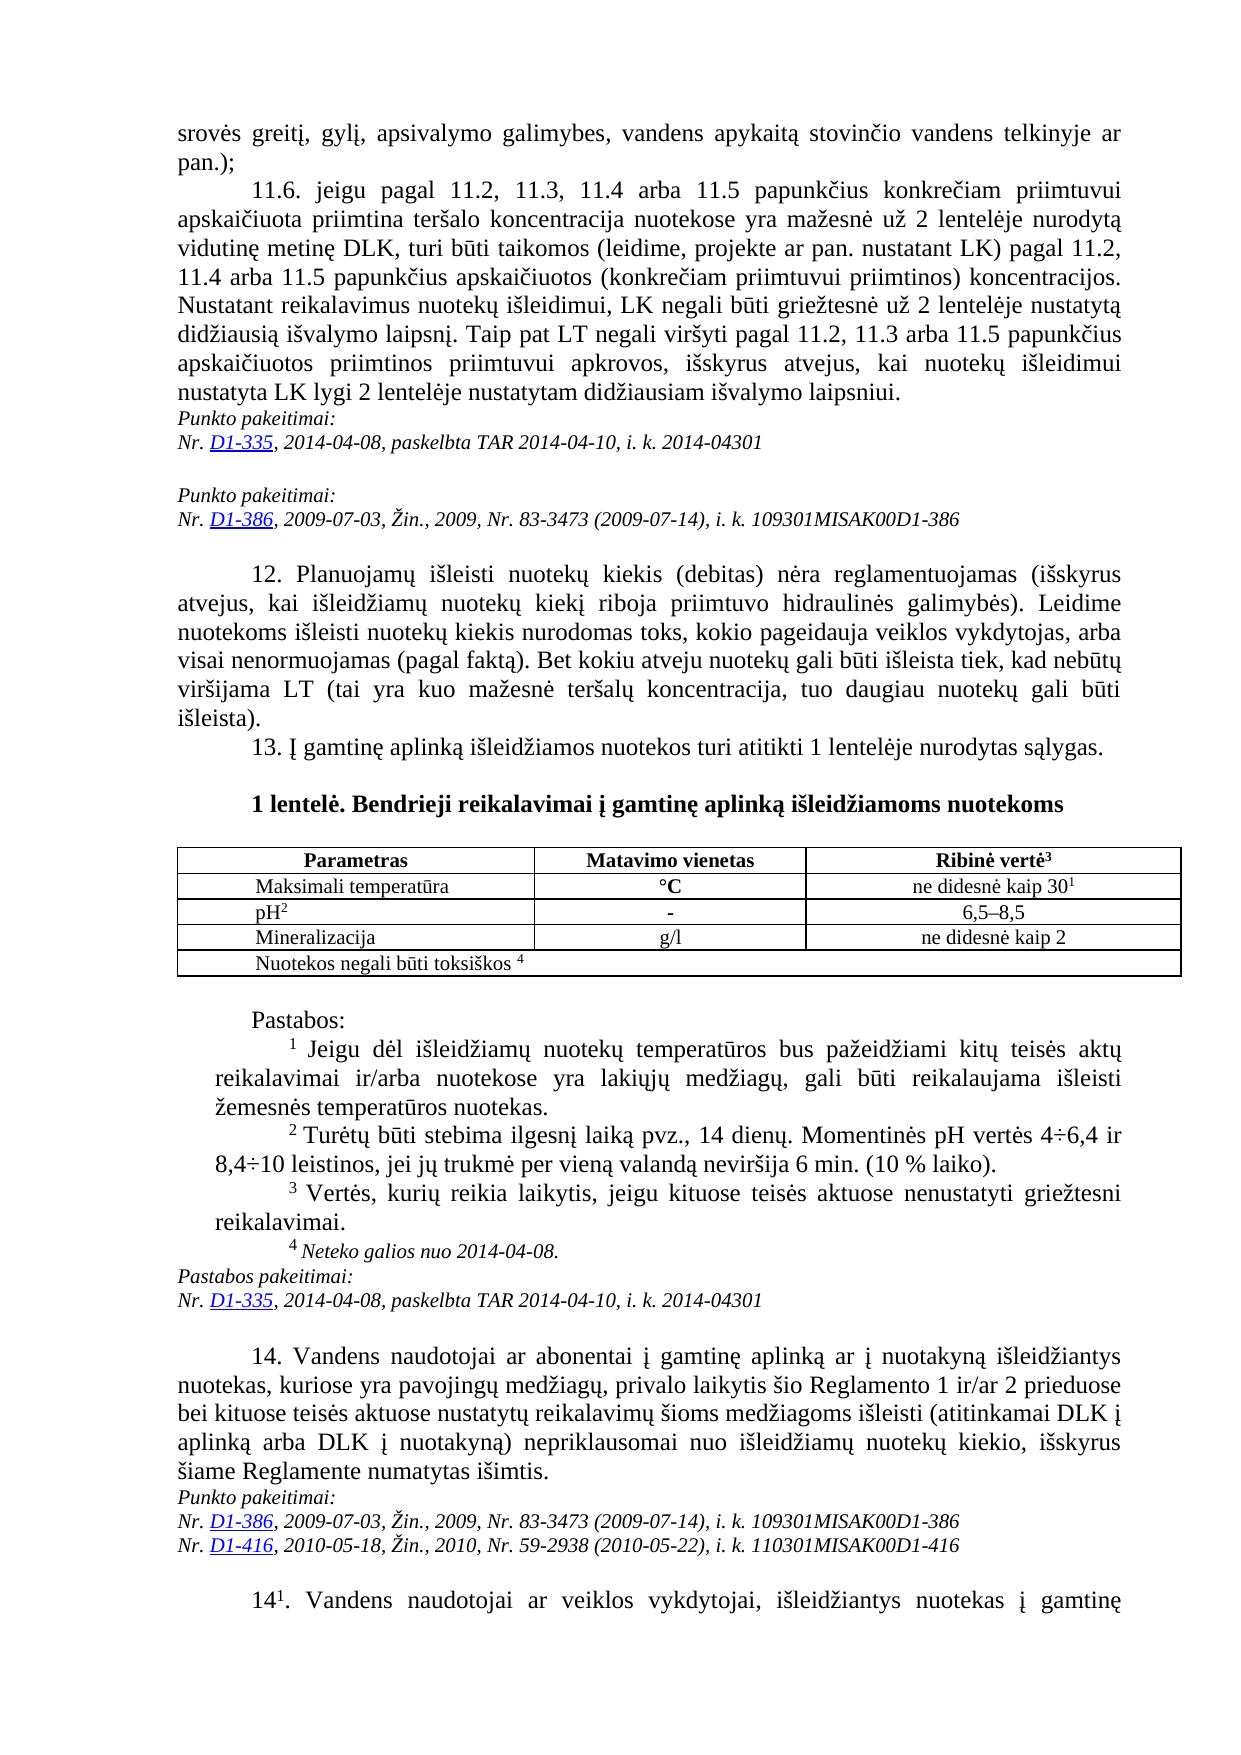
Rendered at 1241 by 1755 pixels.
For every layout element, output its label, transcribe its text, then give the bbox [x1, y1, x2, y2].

text Pastabos: [177, 1005, 1122, 1034]
text 2 Turėtų būti stebima ilgesnį laiką pvz., 14 dienų. Momentinės pH vertės 4÷6,4 ir 8,4÷10 leistinos, jei jų trukmė per vieną valandą neviršija 6 min. (10 % laiko). [215, 1120, 1122, 1178]
text Nr. D1-416, 2010-05-18, Žin., 2010, Nr. 59-2938 (2010-05-22), i. k. 110301MISAK00D1-416 [177, 1533, 1122, 1557]
table_header Ribinė vertė3 [807, 848, 1180, 872]
text 1 lentelė. Bendrieji reikalavimai į gamtinę aplinką išleidžiamoms nuotekoms [177, 789, 1122, 818]
text Punkto pakeitimai: [177, 406, 1122, 430]
text 13. Į gamtinę aplinką išleidžiamos nuotekos turi atitikti 1 lentelėje nurodytas sąlygas. [177, 732, 1122, 761]
table_cell 6,5–8,5 [807, 900, 1180, 924]
table_cell °C [535, 874, 805, 898]
text 11.6. jeigu pagal 11.2, 11.3, 11.4 arba 11.5 papunkčius konkrečiam priimtuvui apskaičiuota priimtina teršalo koncentracija nuotekose yra mažesnė už 2 lentelėje nurodytą vidutinę metinę DLK, turi būti taikomos (leidime, projekte ar pan. nustatant LK) pagal 11.2, 11.4 arba 11.5 papunkčius apskaičiuotos (konkrečiam priimtuvui priimtinos) koncentracijos. Nustatant reikalavimus nuotekų išleidimui, LK negali būti griežtesnė už 2 lentelėje nustatytą didžiausią išvalymo laipsnį. Taip pat LT negali viršyti pagal 11.2, 11.3 arba 11.5 papunkčius apskaičiuotos priimtinos priimtuvui apkrovos, išskyrus atvejus, kai nuotekų išleidimui nustatyta LK lygi 2 lentelėje nustatytam didžiausiam išvalymo laipsniui. [177, 176, 1122, 406]
text Nr. D1-386, 2009-07-03, Žin., 2009, Nr. 83-3473 (2009-07-14), i. k. 109301MISAK00D1-386 [177, 1509, 1122, 1533]
table_cell - [535, 900, 805, 924]
text 141. Vandens naudotojai ar veiklos vykdytojai, išleidžiantys nuotekas į gamtinę [177, 1586, 1122, 1614]
text Punkto pakeitimai: [177, 482, 1122, 507]
text Nr. D1-335, 2014-04-08, paskelbta TAR 2014-04-10, i. k. 2014-04301 [177, 430, 1122, 454]
text 3 Vertės, kurių reikia laikytis, jeigu kituose teisės aktuose nenustatyti griežtesni reikalavimai. [215, 1178, 1122, 1235]
table_cell ne didesnė kaip 2 [807, 925, 1180, 949]
text 12. Planuojamų išleisti nuotekų kiekis (debitas) nėra reglamentuojamas (išskyrus atvejus, kai išleidžiamų nuotekų kiekį riboja priimtuvo hidraulinės galimybės). Leidime nuotekoms išleisti nuotekų kiekis nurodomas toks, kokio pageidauja veiklos vykdytojas, arba visai nenormuojamas (pagal faktą). Bet kokiu atveju nuotekų gali būti išleista tiek, kad nebūtų viršijama LT (tai yra kuo mažesnė teršalų koncentracija, tuo daugiau nuotekų gali būti išleista). [177, 559, 1122, 732]
text Punkto pakeitimai: [177, 1485, 1122, 1509]
text Nr. D1-335, 2014-04-08, paskelbta TAR 2014-04-10, i. k. 2014-04301 [177, 1288, 1122, 1312]
table_cell pH2 [178, 900, 534, 924]
table_header Parametras [178, 848, 534, 872]
text Pastabos pakeitimai: [177, 1264, 1122, 1288]
table_cell Maksimali temperatūra [178, 874, 534, 898]
table_cell g/l [535, 925, 805, 949]
text Nr. D1-386, 2009-07-03, Žin., 2009, Nr. 83-3473 (2009-07-14), i. k. 109301MISAK00D1-386 [177, 507, 1122, 531]
table_header Matavimo vienetas [535, 848, 805, 872]
text 14. Vandens naudotojai ar abonentai į gamtinę aplinką ar į nuotakyną išleidžiantys nuotekas, kuriose yra pavojingų medžiagų, privalo laikytis šio Reglamento 1 ir/ar 2 prieduose bei kituose teisės aktuose nustatytų reikalavimų šioms medžiagoms išleisti (atitinkamai DLK į aplinką arba DLK į nuotakyną) nepriklausomai nuo išleidžiamų nuotekų kiekio, išskyrus šiame Reglamente numatytas išimtis. [177, 1341, 1122, 1485]
table_cell Mineralizacija [178, 925, 534, 949]
table_cell Nuotekos negali būti toksiškos 4 [178, 951, 1180, 975]
text srovės greitį, gylį, apsivalymo galimybes, vandens apykaitą stovinčio vandens telkinyje ar pan.); [177, 118, 1122, 176]
text 1 Jeigu dėl išleidžiamų nuotekų temperatūros bus pažeidžiami kitų teisės aktų reikalavimai ir/arba nuotekose yra lakiųjų medžiagų, gali būti reikalaujama išleisti žemesnės temperatūros nuotekas. [215, 1034, 1122, 1120]
text 4 Neteko galios nuo 2014-04-08. [215, 1235, 1122, 1264]
table_cell ne didesnė kaip 301 [807, 874, 1180, 898]
